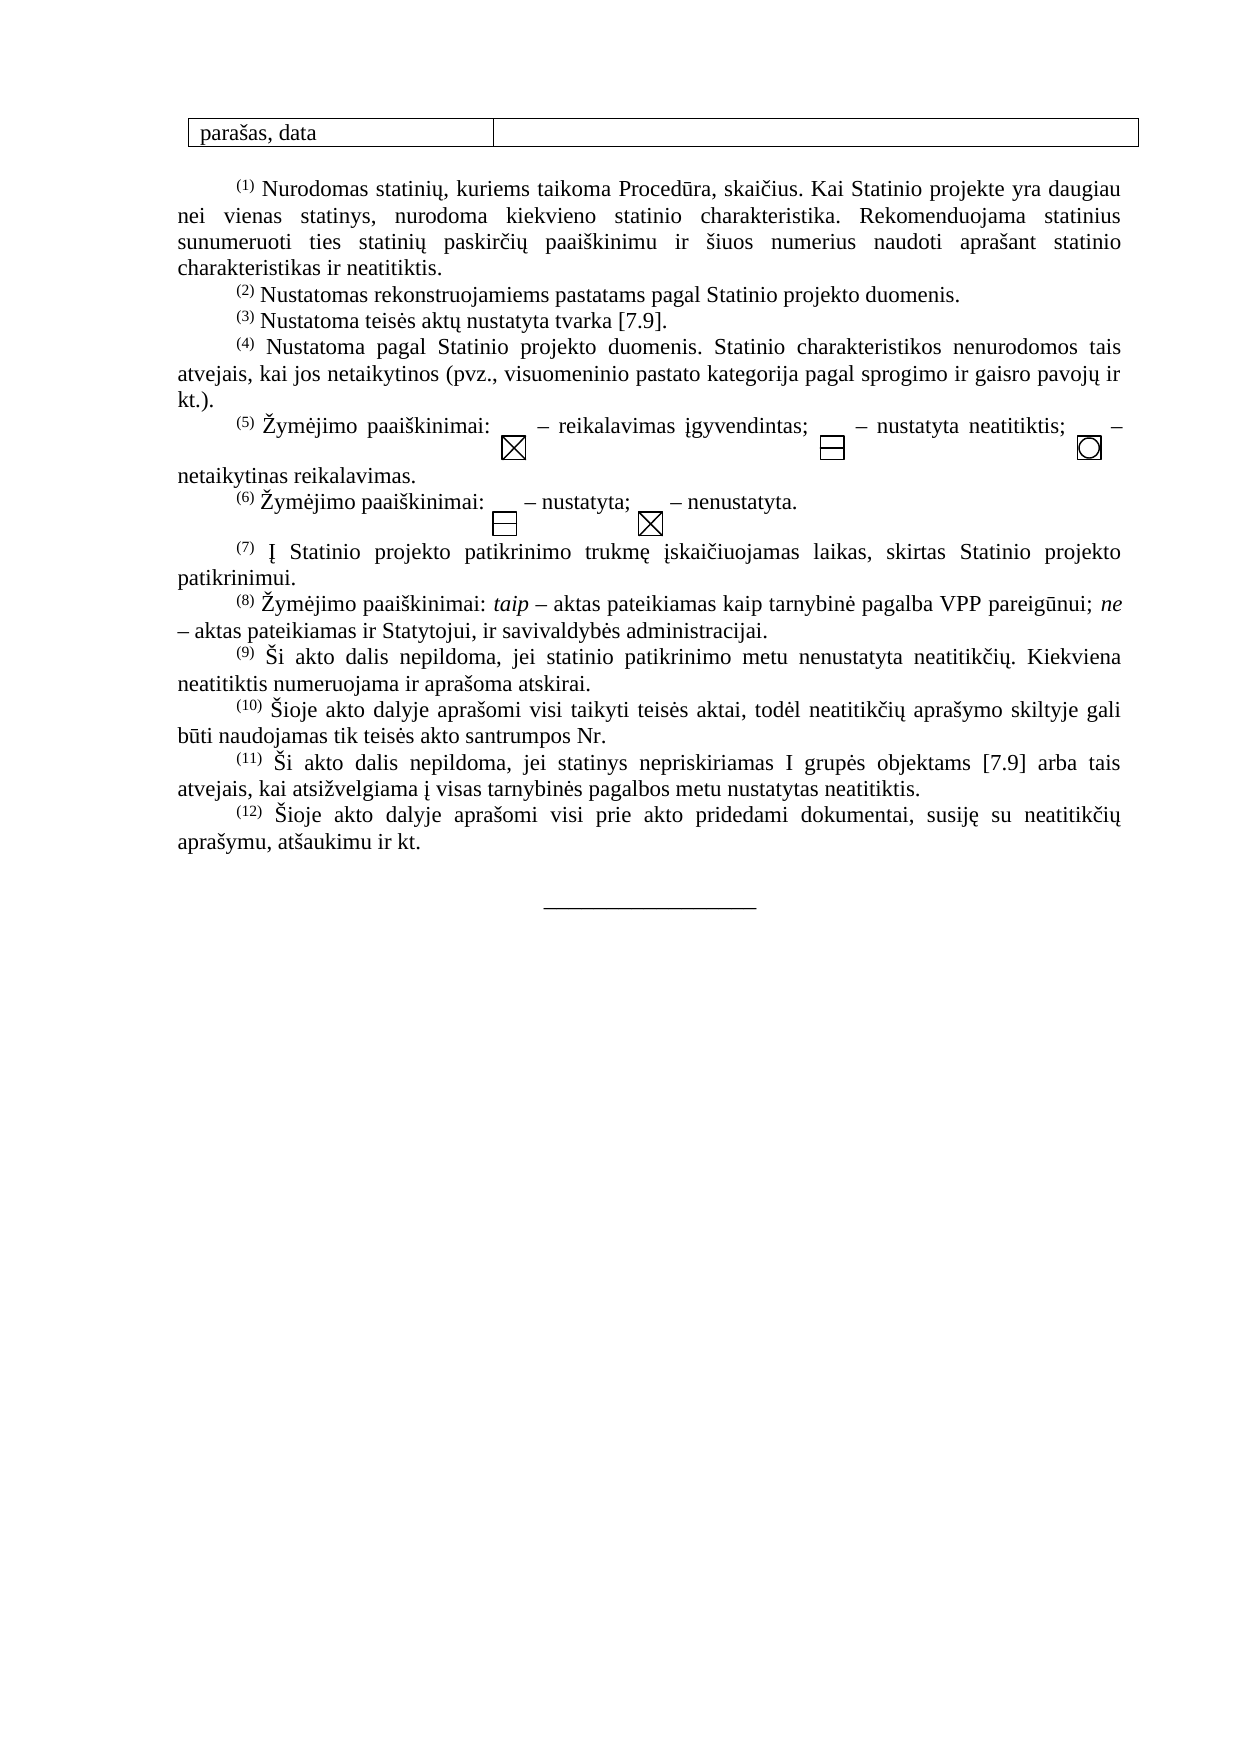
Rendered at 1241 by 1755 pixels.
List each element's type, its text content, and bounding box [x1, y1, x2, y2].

text (2) Nustatomas rekonstruojamiems pastatams pagal Statinio projekto duomenis. [177, 281, 1122, 307]
text (6) Žymėjimo paaiškinimai: [–] – nustatyta; [X] – nenustatyta. [177, 488, 1122, 538]
table_cell [494, 119, 1138, 146]
text _________________ [177, 883, 1122, 912]
text (7) Į Statinio projekto patikrinimo trukmę įskaičiuojamas laikas, skirtas Statinio projekto patikrinimui. [177, 538, 1122, 591]
text (5) Žymėjimo paaiškinimai: [X] – reikalavimas įgyvendintas; [–] – nustatyta neatitiktis; [O] – netaikytinas reikalavimas. [177, 412, 1122, 488]
text (4) Nustatoma pagal Statinio projekto duomenis. Statinio charakteristikos nenurodomos tais atvejais, kai jos netaikytinos (pvz., visuomeninio pastato kategorija pagal sprogimo ir gaisro pavojų ir kt.). [177, 333, 1122, 412]
text (9) Ši akto dalis nepildoma, jei statinio patikrinimo metu nenustatyta neatitikčių. Kiekviena neatitiktis numeruojama ir aprašoma atskirai. [177, 643, 1122, 696]
text (11) Ši akto dalis nepildoma, jei statinys nepriskiriamas I grupės objektams [7.9] arba tais atvejais, kai atsižvelgiama į visas tarnybinės pagalbos metu nustatytas neatitiktis. [177, 749, 1122, 801]
text (12) Šioje akto dalyje aprašomi visi prie akto pridedami dokumentai, susiję su neatitikčių aprašymu, atšaukimu ir kt. [177, 801, 1122, 854]
text (1) Nurodomas statinių, kuriems taikoma Procedūra, skaičius. Kai Statinio projekte yra daugiau nei vienas statinys, nurodoma kiekvieno statinio charakteristika. Rekomenduojama statinius sunumeruoti ties statinių paskirčių paaiškinimu ir šiuos numerius naudoti aprašant statinio charakteristikas ir neatitiktis. [177, 175, 1122, 281]
text (10) Šioje akto dalyje aprašomi visi taikyti teisės aktai, todėl neatitikčių aprašymo skiltyje gali būti naudojamas tik teisės akto santrumpos Nr. [177, 696, 1122, 749]
table_cell parašas, data [189, 119, 493, 146]
text (8) Žymėjimo paaiškinimai: taip – aktas pateikiamas kaip tarnybinė pagalba VPP pareigūnui; ne – aktas pateikiamas ir Statytojui, ir savivaldybės administracijai. [177, 591, 1122, 643]
text (3) Nustatoma teisės aktų nustatyta tvarka [7.9]. [177, 307, 1122, 333]
